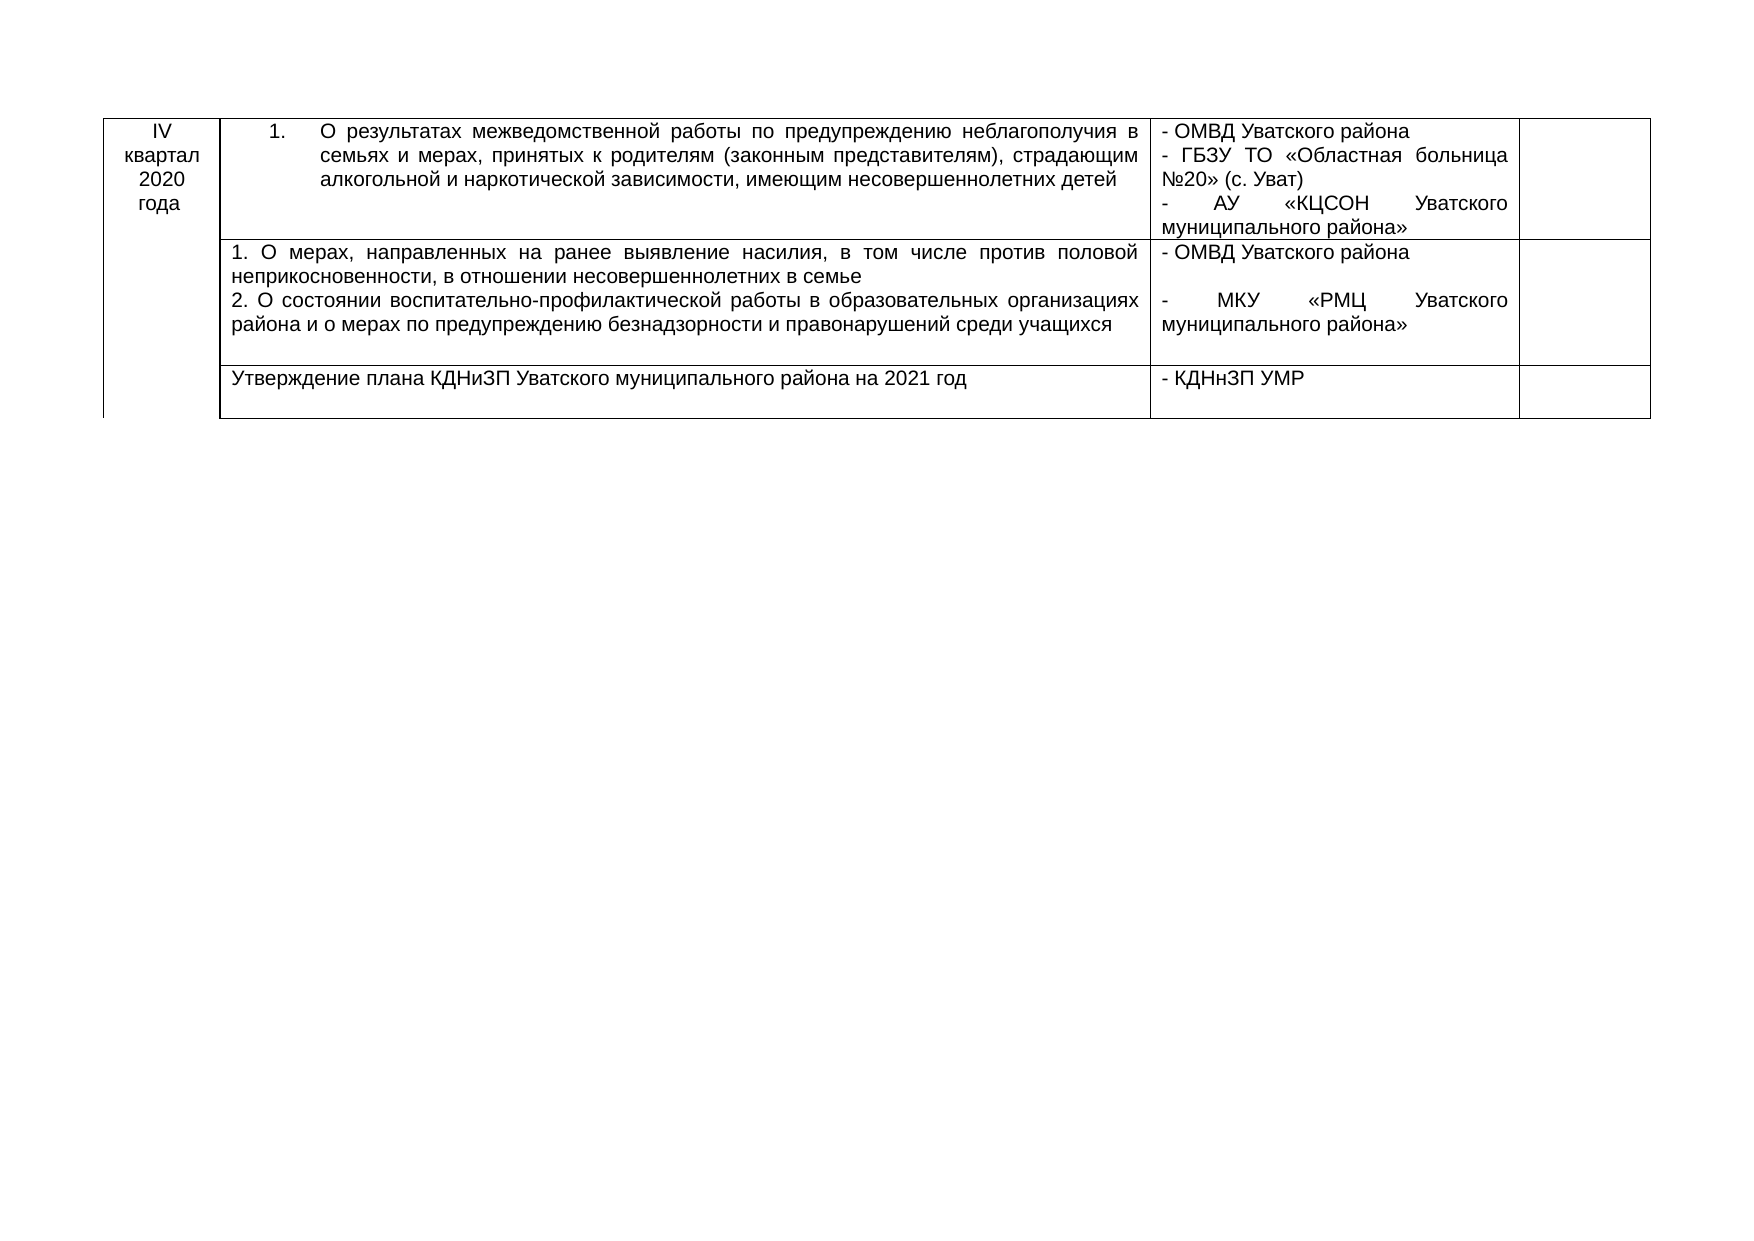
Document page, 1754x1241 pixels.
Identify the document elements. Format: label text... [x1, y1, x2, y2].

table_cell [1520, 366, 1650, 418]
table_cell [1520, 119, 1650, 239]
table_cell Утверждение плана КДНиЗП Уватского муниципального района на 2021 год [221, 366, 1150, 418]
table_cell 1. О мерах, направленных на ранее выявление насилия, в том числе против половой неприкосновенности, в отношении несовершеннолетних в семье 2. О состоянии воспитательно-профилактической работы в образовательных организациях района и о мерах по предупреждению безнадзорности и правонарушений среди учащихся [221, 240, 1150, 364]
table_cell [1520, 240, 1650, 364]
table_cell - ОМВД Уватского района - МКУ «РМЦ Уватского муниципального района» [1151, 240, 1519, 364]
table_cell - ОМВД Уватского района - ГБЗУ ТО «Областная больница №20» (с. Уват) - АУ «КЦСОН Уватского муниципального района» [1151, 119, 1519, 239]
table_cell - КДНнЗП УМР [1151, 366, 1519, 418]
table_cell IV квартал 2020 года [104, 119, 219, 418]
table_cell О результатах межведомственной работы по предупреждению неблагополучия в семьях и мерах, принятых к родителям (законным представителям), страдающим алкогольной и наркотической зависимости, имеющим несовершеннолетних детей [221, 119, 1150, 239]
